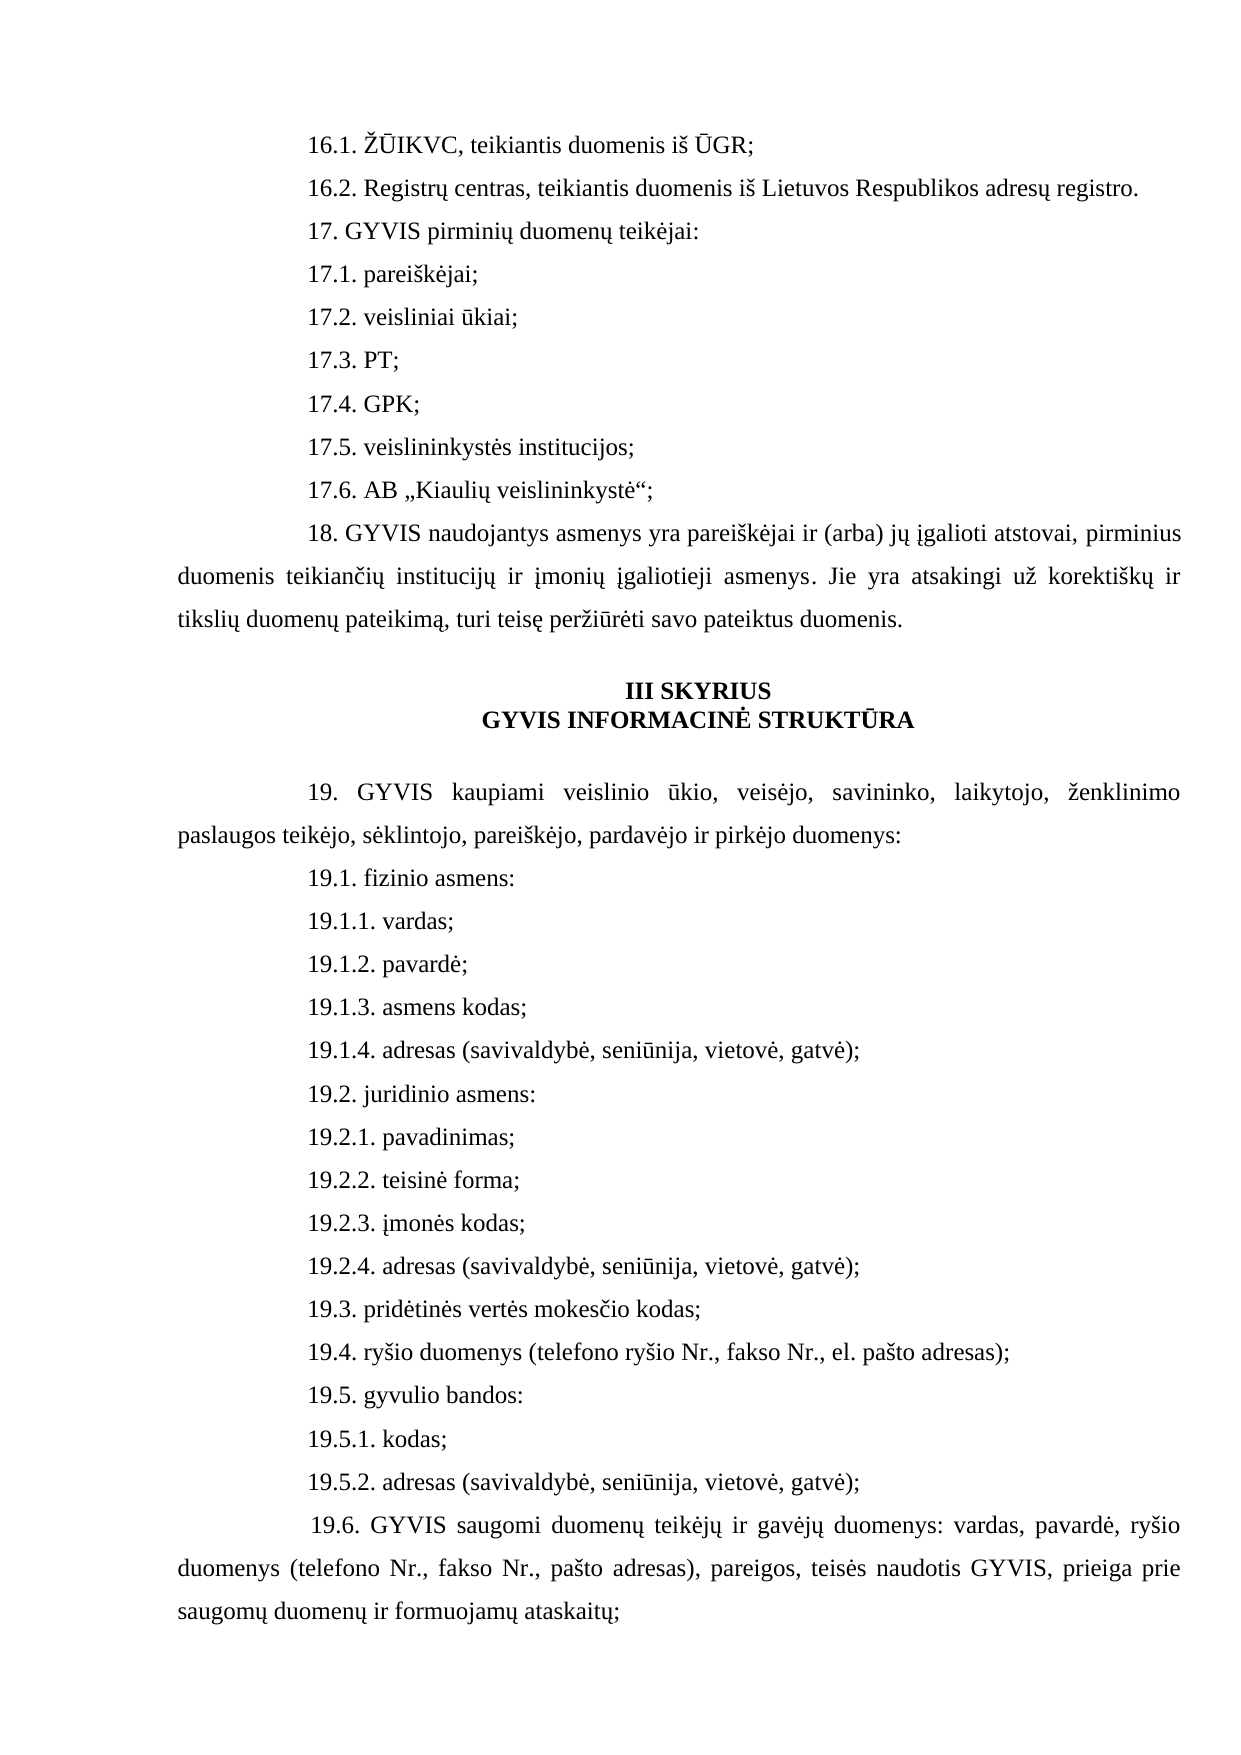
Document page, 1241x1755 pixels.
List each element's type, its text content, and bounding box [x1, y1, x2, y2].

text 17.3. PT; [177, 346, 1181, 374]
text III SKYRIUS [215, 676, 1181, 705]
text 19.1.2. pavardė; [177, 949, 1181, 978]
text 17.1. pareiškėjai; [177, 259, 1181, 288]
text 19.1.4. adresas (savivaldybė, seniūnija, vietovė, gatvė); [177, 1036, 1181, 1064]
text 17.2. veisliniai ūkiai; [177, 302, 1181, 331]
text 19.1.1. vardas; [177, 906, 1181, 935]
text 19.2.2. teisinė forma; [177, 1165, 1181, 1194]
text 19.3. pridėtinės vertės mokesčio kodas; [177, 1294, 1181, 1323]
text 17.5. veislininkystės institucijos; [177, 432, 1181, 461]
text 19.2. juridinio asmens: [177, 1079, 1181, 1107]
text 17. GYVIS pirminių duomenų teikėjai: [177, 216, 1181, 245]
text 18. GYVIS naudojantys asmenys yra pareiškėjai ir (arba) jų įgalioti atstovai, pirminius duomenis teikiančių institucijų ir įmonių įgaliotieji asmenys. Jie yra atsakingi už korektiškų ir tikslių duomenų pateikimą, turi teisę peržiūrėti savo pateiktus duomenis. [177, 518, 1181, 633]
text GYVIS INFORMACINĖ STRUKTŪRA [215, 705, 1181, 734]
text 19.1.3. asmens kodas; [177, 992, 1181, 1021]
text 19.6. GYVIS saugomi duomenų teikėjų ir gavėjų duomenys: vardas, pavardė, ryšio duomenys (telefono Nr., fakso Nr., pašto adresas), pareigos, teisės naudotis GYVIS, prieiga prie saugomų duomenų ir formuojamų ataskaitų; [177, 1510, 1181, 1625]
text 19.4. ryšio duomenys (telefono ryšio Nr., fakso Nr., el. pašto adresas); [177, 1337, 1181, 1366]
text 17.4. GPK; [177, 389, 1181, 417]
text 19.2.4. adresas (savivaldybė, seniūnija, vietovė, gatvė); [177, 1251, 1181, 1280]
text 19. GYVIS kaupiami veislinio ūkio, veisėjo, savininko, laikytojo, ženklinimo paslaugos teikėjo, sėklintojo, pareiškėjo, pardavėjo ir pirkėjo duomenys: [177, 777, 1181, 849]
text 19.5.1. kodas; [177, 1424, 1181, 1452]
text 19.2.1. pavadinimas; [177, 1122, 1181, 1151]
text 19.5. gyvulio bandos: [177, 1381, 1181, 1409]
text 16.2. Registrų centras, teikiantis duomenis iš Lietuvos Respublikos adresų registro. [177, 173, 1181, 202]
text 17.6. AB „Kiaulių veislininkystė“; [177, 475, 1181, 504]
text 19.5.2. adresas (savivaldybė, seniūnija, vietovė, gatvė); [177, 1467, 1181, 1496]
text 19.2.3. įmonės kodas; [177, 1208, 1181, 1237]
text 19.1. fizinio asmens: [177, 863, 1181, 892]
text 16.1. ŽŪIKVC, teikiantis duomenis iš ŪGR; [177, 130, 1181, 159]
